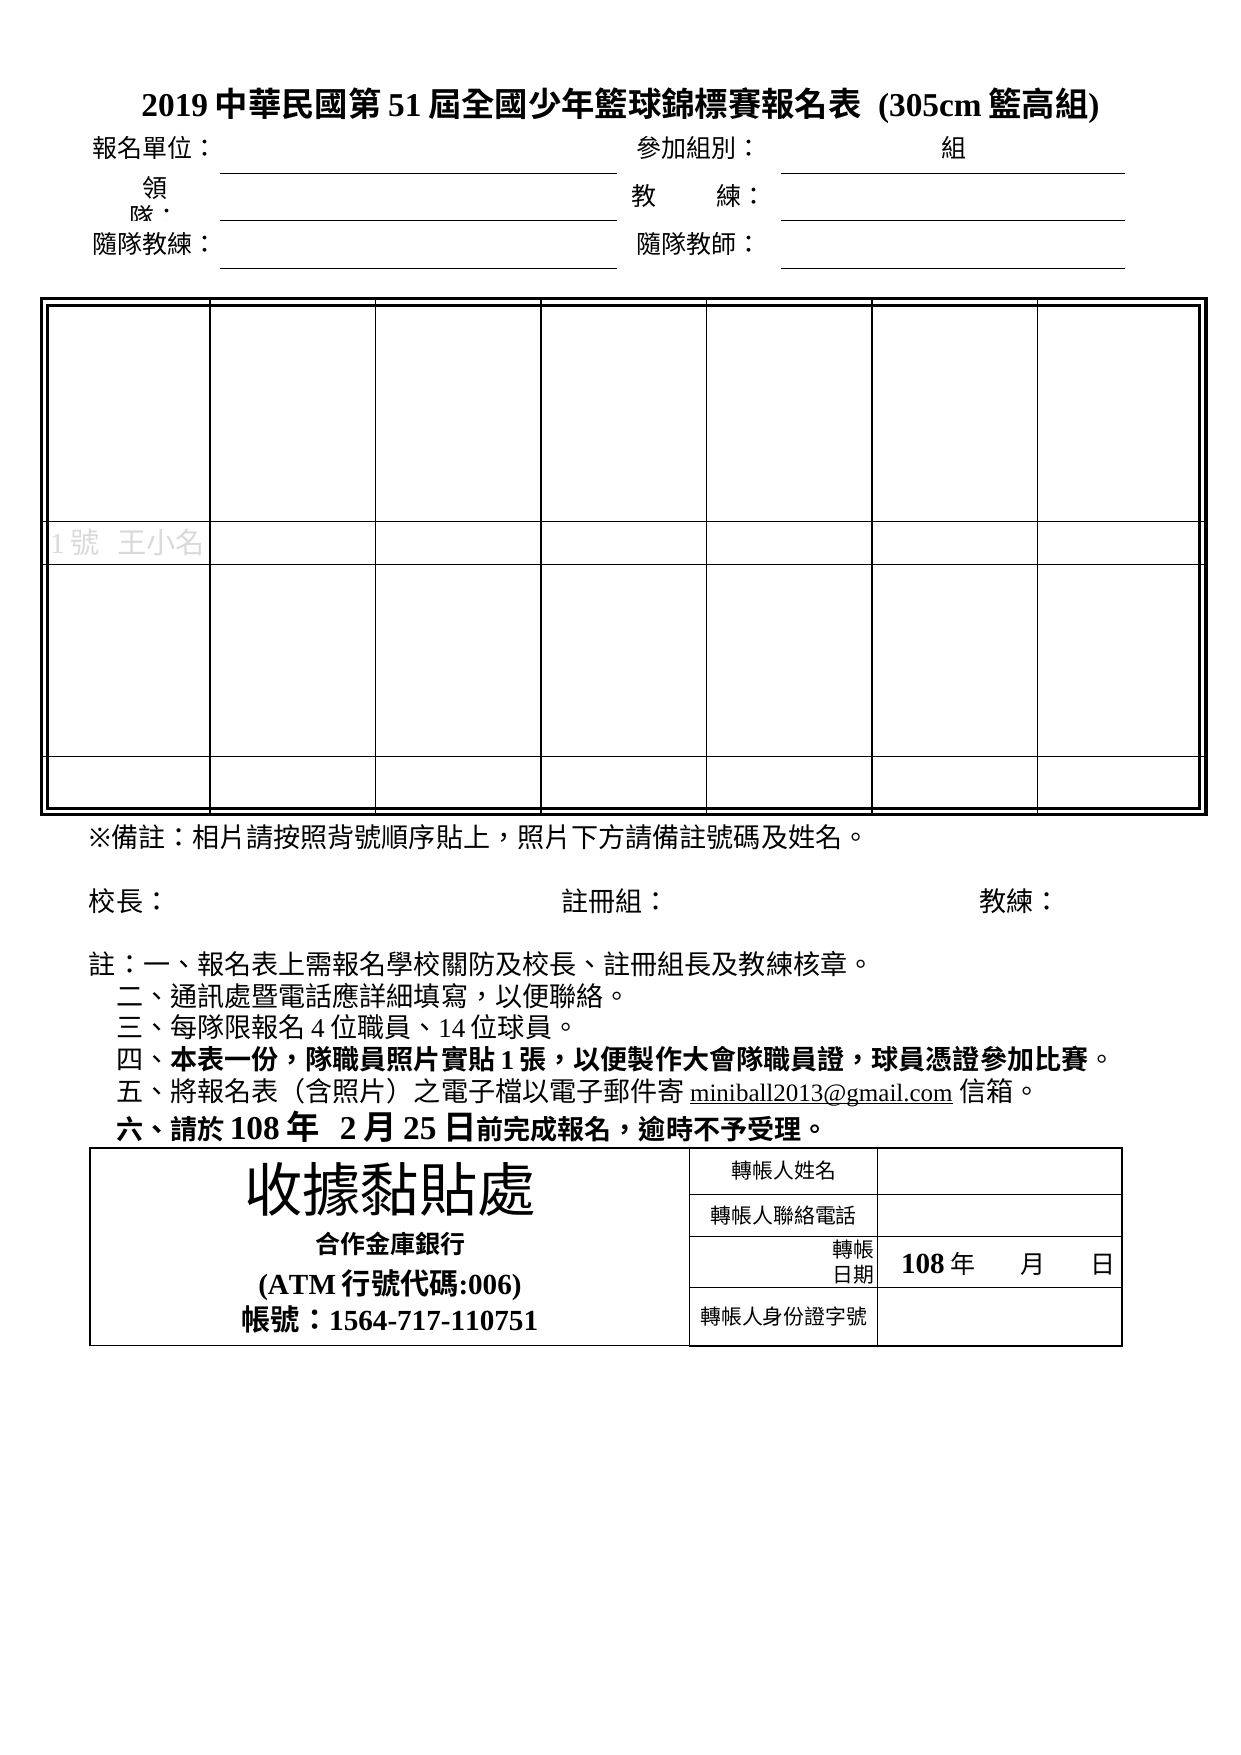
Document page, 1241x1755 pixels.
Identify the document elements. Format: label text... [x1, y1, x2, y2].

table_header [707, 300, 871, 304]
table_header [542, 307, 706, 521]
table_header [49, 307, 209, 521]
table_cell [376, 565, 540, 756]
text 五、將報名表（含照片）之電子檔以電子郵件寄miniball2013@gmail.com 信箱。 [89, 1076, 1152, 1108]
table_cell [878, 1195, 1121, 1236]
table_cell [1038, 522, 1198, 564]
table_cell 隨隊教師： [617, 220, 781, 267]
table_cell [49, 757, 209, 807]
table_cell [211, 565, 375, 756]
table_cell [707, 522, 871, 564]
table_header [707, 307, 871, 521]
table_cell [707, 757, 871, 807]
table_cell 轉帳人身份證字號 [690, 1288, 877, 1345]
table_cell [542, 757, 706, 807]
table_cell [781, 174, 1125, 220]
table_header 收據黏貼處 合作金庫銀行 (ATM行號代碼:006) 帳號：1564-717-110751 [91, 1149, 689, 1345]
table_cell [542, 522, 706, 564]
table_cell [211, 757, 375, 807]
table_cell [376, 757, 540, 807]
table_cell [220, 174, 617, 220]
table_header 參加組別： [617, 126, 781, 173]
table_cell [781, 221, 1125, 267]
text 校長： 註冊組： 教練： [89, 887, 1152, 918]
table_cell 1號 王小名 [49, 522, 209, 564]
table_cell [542, 565, 706, 756]
table_header 報名單位： [89, 126, 220, 173]
table_cell 轉帳人聯絡電話 [690, 1195, 877, 1236]
table_header [1038, 307, 1198, 521]
table_cell [878, 1288, 1121, 1345]
table_cell [211, 522, 375, 564]
text 二、通訊處暨電話應詳細填寫，以便聯絡。 [89, 981, 1152, 1013]
table_cell 領 隊： [89, 173, 220, 220]
table_header [873, 300, 1037, 304]
table_cell [1038, 757, 1198, 807]
table_header 組 [781, 126, 1125, 173]
text 六、請於108年 2月25日前完成報名，逾時不予受理。 [89, 1108, 1152, 1147]
table_cell [376, 522, 540, 564]
table_header 轉帳人姓名 [690, 1149, 877, 1194]
table_cell 隨隊教練： [89, 220, 220, 267]
text 三、每隊限報名4位職員、14位球員。 [89, 1013, 1152, 1044]
text 2019中華民國第51屆全國少年籃球錦標賽報名表 (305cm籃高組) [89, 77, 1152, 126]
table_cell 108年 月 日 [878, 1237, 1121, 1287]
table_cell [873, 565, 1037, 756]
table_header [220, 126, 617, 173]
table_cell [220, 221, 617, 267]
table_header [542, 300, 706, 304]
table_cell [873, 757, 1037, 807]
table_header [873, 307, 1037, 521]
text 四、本表一份，隊職員照片實貼1張，以便製作大會隊職員證，球員憑證參加比賽。 [89, 1044, 1152, 1076]
table_header [211, 300, 375, 304]
table_header [45, 300, 209, 521]
table_cell [1038, 565, 1198, 756]
text ※備註：相片請按照背號順序貼上，照片下方請備註號碼及姓名。 [89, 816, 1152, 855]
table_header [376, 307, 540, 521]
table_header [376, 300, 540, 304]
table_header [878, 1149, 1121, 1194]
table_cell [49, 565, 209, 756]
table_cell [873, 522, 1037, 564]
table_cell [707, 565, 871, 756]
table_cell 轉帳日期 [690, 1237, 877, 1287]
table_header [1038, 300, 1203, 521]
text 註：一、報名表上需報名學校關防及校長、註冊組長及教練核章。 [89, 949, 1152, 981]
table_header [211, 307, 375, 521]
table_cell 教 練： [617, 173, 781, 220]
